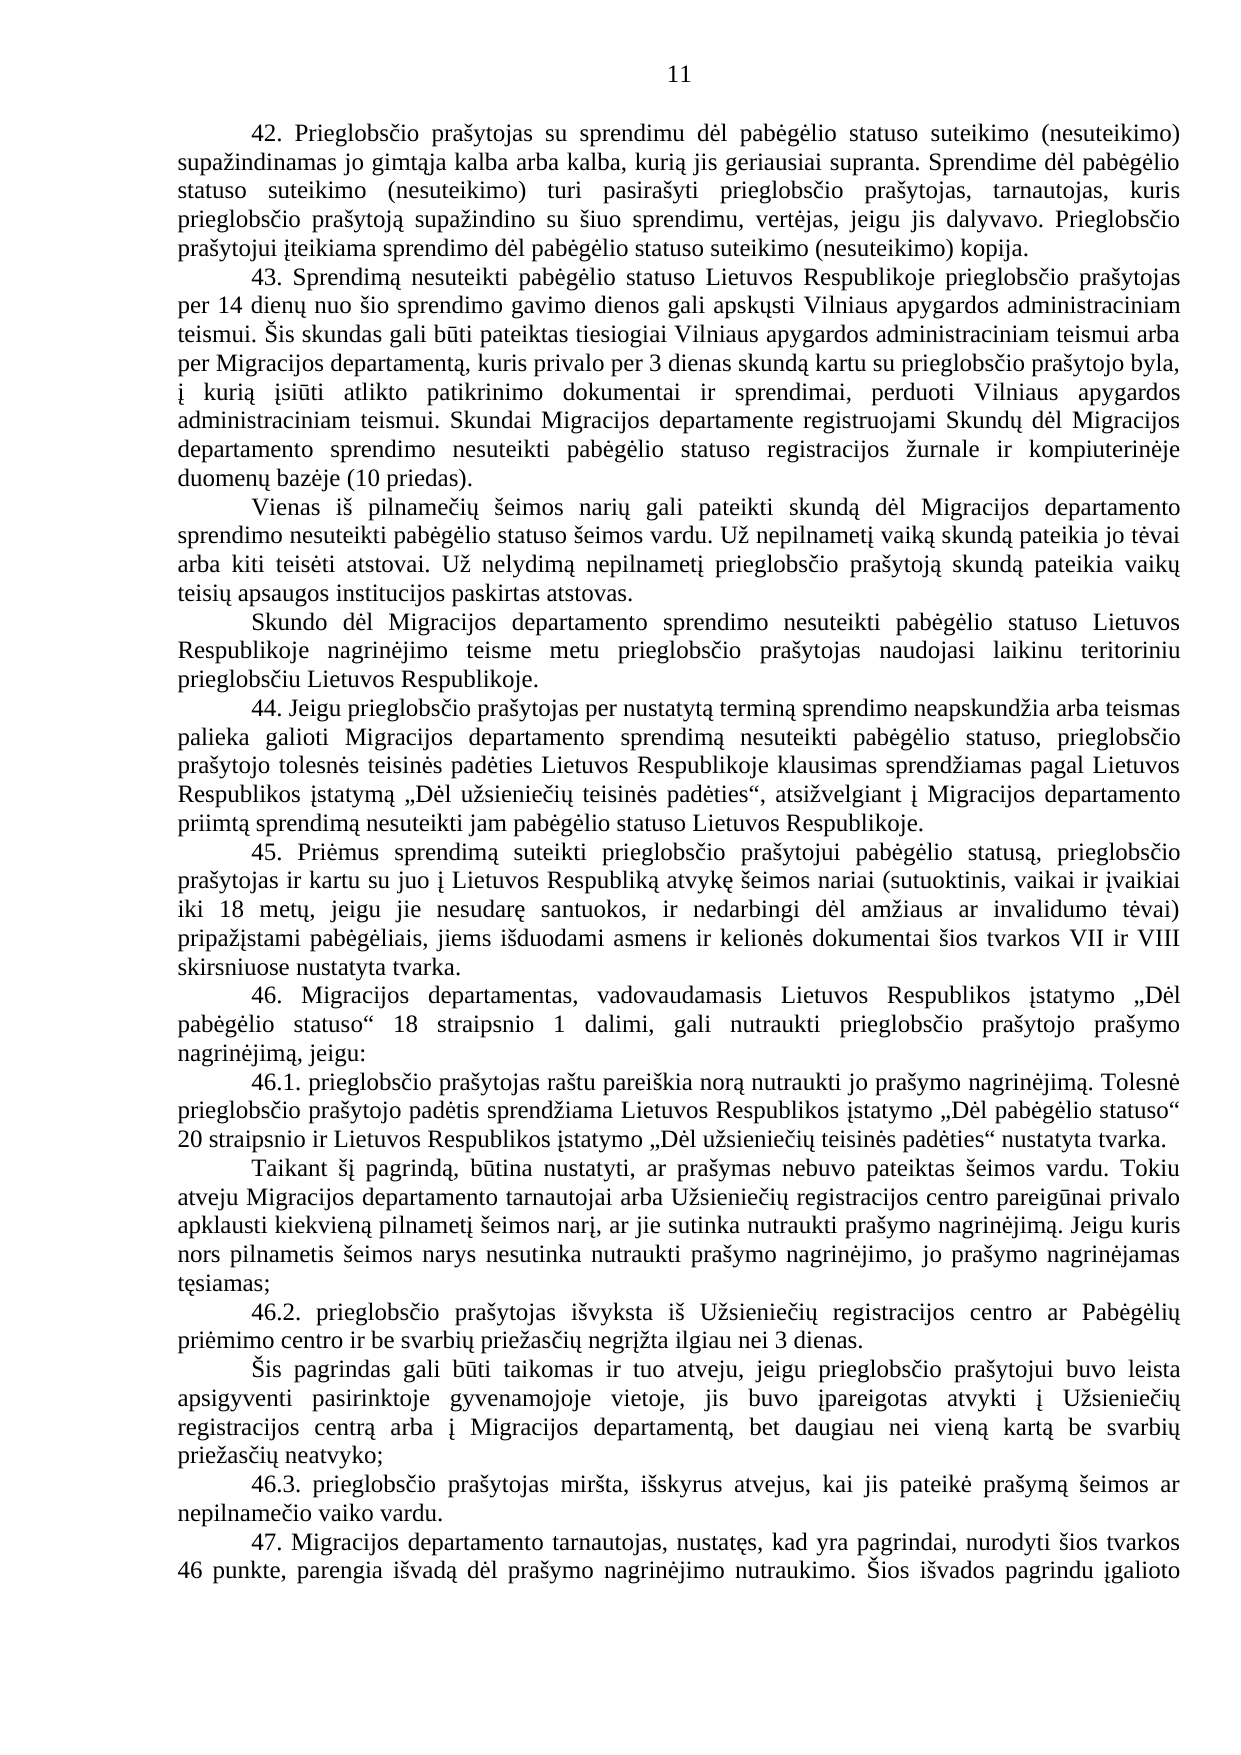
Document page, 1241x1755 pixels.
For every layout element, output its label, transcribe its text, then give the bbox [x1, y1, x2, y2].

text Taikant šį pagrindą, būtina nustatyti, ar prašymas nebuvo pateiktas šeimos vardu. Tokiu atveju Migracijos departamento tarnautojai arba Užsieniečių registracijos centro pareigūnai privalo apklausti kiekvieną pilnametį šeimos narį, ar jie sutinka nutraukti prašymo nagrinėjimą. Jeigu kuris nors pilnametis šeimos narys nesutinka nutraukti prašymo nagrinėjimo, jo prašymo nagrinėjamas tęsiamas; [177, 1153, 1181, 1297]
text Vienas iš pilnamečių šeimos narių gali pateikti skundą dėl Migracijos departamento sprendimo nesuteikti pabėgėlio statuso šeimos vardu. Už nepilnametį vaiką skundą pateikia jo tėvai arba kiti teisėti atstovai. Už nelydimą nepilnametį prieglobsčio prašytoją skundą pateikia vaikų teisių apsaugos institucijos paskirtas atstovas. [177, 492, 1181, 607]
text 46.1. prieglobsčio prašytojas raštu pareiškia norą nutraukti jo prašymo nagrinėjimą. Tolesnė prieglobsčio prašytojo padėtis sprendžiama Lietuvos Respublikos įstatymo „Dėl pabėgėlio statuso“ 20 straipsnio ir Lietuvos Respublikos įstatymo „Dėl užsieniečių teisinės padėties“ nustatyta tvarka. [177, 1067, 1181, 1153]
text Skundo dėl Migracijos departamento sprendimo nesuteikti pabėgėlio statuso Lietuvos Respublikoje nagrinėjimo teisme metu prieglobsčio prašytojas naudojasi laikinu teritoriniu prieglobsčiu Lietuvos Respublikoje. [177, 607, 1181, 693]
text 44. Jeigu prieglobsčio prašytojas per nustatytą terminą sprendimo neapskundžia arba teismas palieka galioti Migracijos departamento sprendimą nesuteikti pabėgėlio statuso, prieglobsčio prašytojo tolesnės teisinės padėties Lietuvos Respublikoje klausimas sprendžiamas pagal Lietuvos Respublikos įstatymą „Dėl užsieniečių teisinės padėties“, atsižvelgiant į Migracijos departamento priimtą sprendimą nesuteikti jam pabėgėlio statuso Lietuvos Respublikoje. [177, 693, 1181, 837]
text Šis pagrindas gali būti taikomas ir tuo atveju, jeigu prieglobsčio prašytojui buvo leista apsigyventi pasirinktoje gyvenamojoje vietoje, jis buvo įpareigotas atvykti į Užsieniečių registracijos centrą arba į Migracijos departamentą, bet daugiau nei vieną kartą be svarbių priežasčių neatvyko; [177, 1354, 1181, 1469]
text 42. Prieglobsčio prašytojas su sprendimu dėl pabėgėlio statuso suteikimo (nesuteikimo) supažindinamas jo gimtąja kalba arba kalba, kurią jis geriausiai supranta. Sprendime dėl pabėgėlio statuso suteikimo (nesuteikimo) turi pasirašyti prieglobsčio prašytojas, tarnautojas, kuris prieglobsčio prašytoją supažindino su šiuo sprendimu, vertėjas, jeigu jis dalyvavo. Prieglobsčio prašytojui įteikiama sprendimo dėl pabėgėlio statuso suteikimo (nesuteikimo) kopija. [177, 118, 1181, 262]
text 47. Migracijos departamento tarnautojas, nustatęs, kad yra pagrindai, nurodyti šios tvarkos 46 punkte, parengia išvadą dėl prašymo nagrinėjimo nutraukimo. Šios išvados pagrindu įgalioto [177, 1527, 1181, 1584]
text 46.2. prieglobsčio prašytojas išvyksta iš Užsieniečių registracijos centro ar Pabėgėlių priėmimo centro ir be svarbių priežasčių negrįžta ilgiau nei 3 dienas. [177, 1297, 1181, 1354]
text 46.3. prieglobsčio prašytojas miršta, išskyrus atvejus, kai jis pateikė prašymą šeimos ar nepilnamečio vaiko vardu. [177, 1469, 1181, 1527]
text 43. Sprendimą nesuteikti pabėgėlio statuso Lietuvos Respublikoje prieglobsčio prašytojas per 14 dienų nuo šio sprendimo gavimo dienos gali apskųsti Vilniaus apygardos administraciniam teismui. Šis skundas gali būti pateiktas tiesiogiai Vilniaus apygardos administraciniam teismui arba per Migracijos departamentą, kuris privalo per 3 dienas skundą kartu su prieglobsčio prašytojo byla, į kurią įsiūti atlikto patikrinimo dokumentai ir sprendimai, perduoti Vilniaus apygardos administraciniam teismui. Skundai Migracijos departamente registruojami Skundų dėl Migracijos departamento sprendimo nesuteikti pabėgėlio statuso registracijos žurnale ir kompiuterinėje duomenų bazėje (10 priedas). [177, 262, 1181, 492]
text 46. Migracijos departamentas, vadovaudamasis Lietuvos Respublikos įstatymo „Dėl pabėgėlio statuso“ 18 straipsnio 1 dalimi, gali nutraukti prieglobsčio prašytojo prašymo nagrinėjimą, jeigu: [177, 981, 1181, 1067]
text 45. Priėmus sprendimą suteikti prieglobsčio prašytojui pabėgėlio statusą, prieglobsčio prašytojas ir kartu su juo į Lietuvos Respubliką atvykę šeimos nariai (sutuoktinis, vaikai ir įvaikiai iki 18 metų, jeigu jie nesudarę santuokos, ir nedarbingi dėl amžiaus ar invalidumo tėvai) pripažįstami pabėgėliais, jiems išduodami asmens ir kelionės dokumentai šios tvarkos VII ir VIII skirsniuose nustatyta tvarka. [177, 837, 1181, 981]
